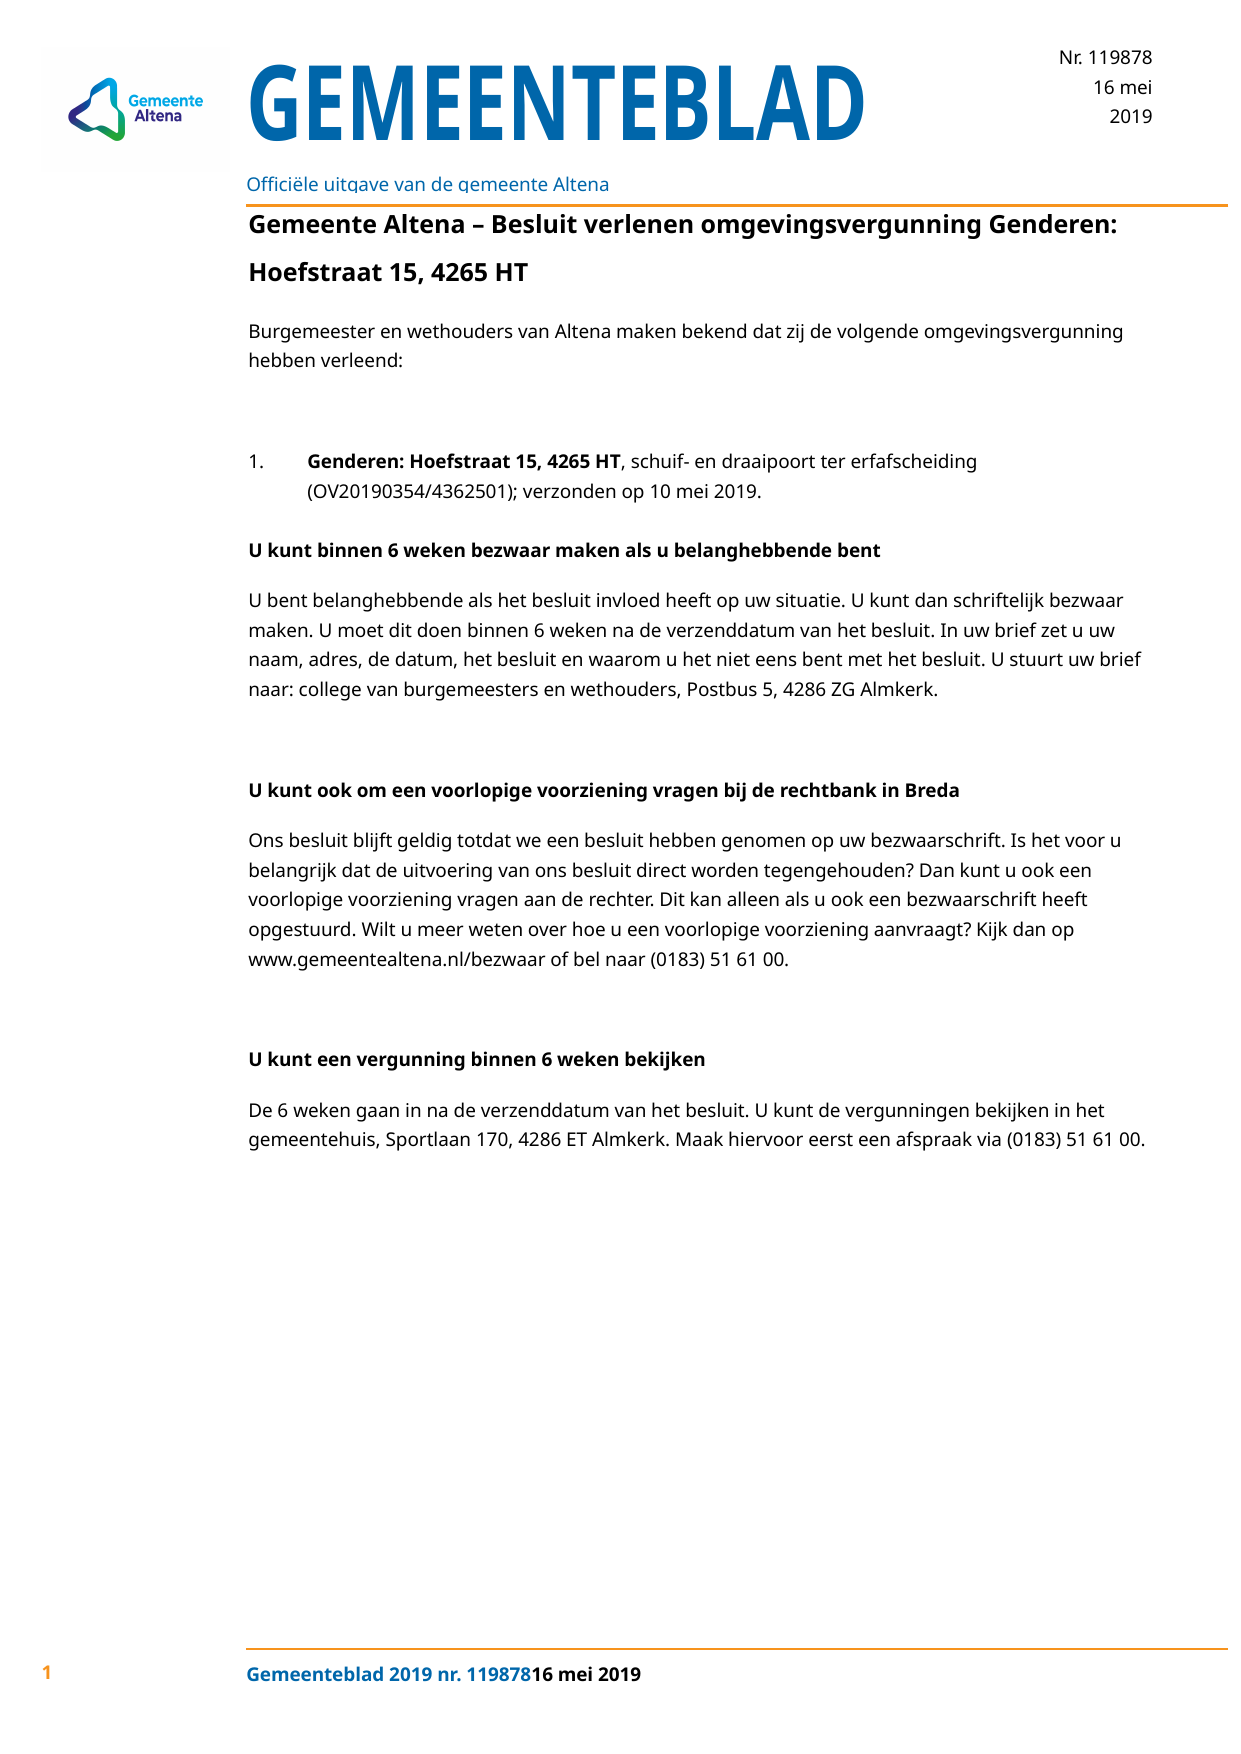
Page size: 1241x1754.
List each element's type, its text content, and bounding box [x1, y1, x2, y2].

text De 6 weken gaan in na de verzenddatum van het besluit. U kunt de vergunningen bekijken in het gemeentehuis, Sportlaan 170, 4286 ET Almkerk. Maak hiervoor eerst een afspraak via (0183) 51 61 00. [248, 1097, 1152, 1152]
text U kunt een vergunning binnen 6 weken bekijken [248, 1047, 1152, 1072]
picture [41, 47, 231, 172]
list Genderen: Hoefstraat 15, 4265 HT, schuif- en draaipoort ter erfafscheiding (OV20190354/4362501); verzonden op 10 mei 2019. [248, 448, 1152, 504]
text Burgemeester en wethouders van Altena maken bekend dat zij de volgende omgevingsvergunning hebben verleend: [248, 318, 1152, 373]
text U bent belanghebbende als het besluit invloed heeft op uw situatie. U kunt dan schriftelijk bezwaar maken. U moet dit doen binnen 6 weken na de verzenddatum van het besluit. In uw brief zet u uw naam, adres, de datum, het besluit en waarom u het niet eens bent met het besluit. U stuurt uw brief naar: college van burgemeesters en wethouders, Postbus 5, 4286 ZG Almkerk. [248, 587, 1152, 702]
text U kunt binnen 6 weken bezwaar maken als u belanghebbende bent [248, 537, 1152, 563]
text Ons besluit blijft geldig totdat we een besluit hebben genomen op uw bezwaarschrift. Is het voor u belangrijk dat de uitvoering van ons besluit direct worden tegengehouden? Dan kunt u ook een voorlopige voorziening vragen aan de rechter. Dit kan alleen als u ook een bezwaarschrift heeft opgestuurd. Wilt u meer weten over hoe u een voorlopige voorziening aanvraagt? Kijk dan op www.gemeentealtena.nl/bezwaar of bel naar (0183) 51 61 00. [248, 827, 1152, 972]
text Gemeente Altena – Besluit verlenen omgevingsvergunning Genderen: Hoefstraat 15, 4265 HT [248, 207, 1152, 288]
text U kunt ook om een voorlopige voorziening vragen bij de rechtbank in Breda [248, 777, 1152, 803]
